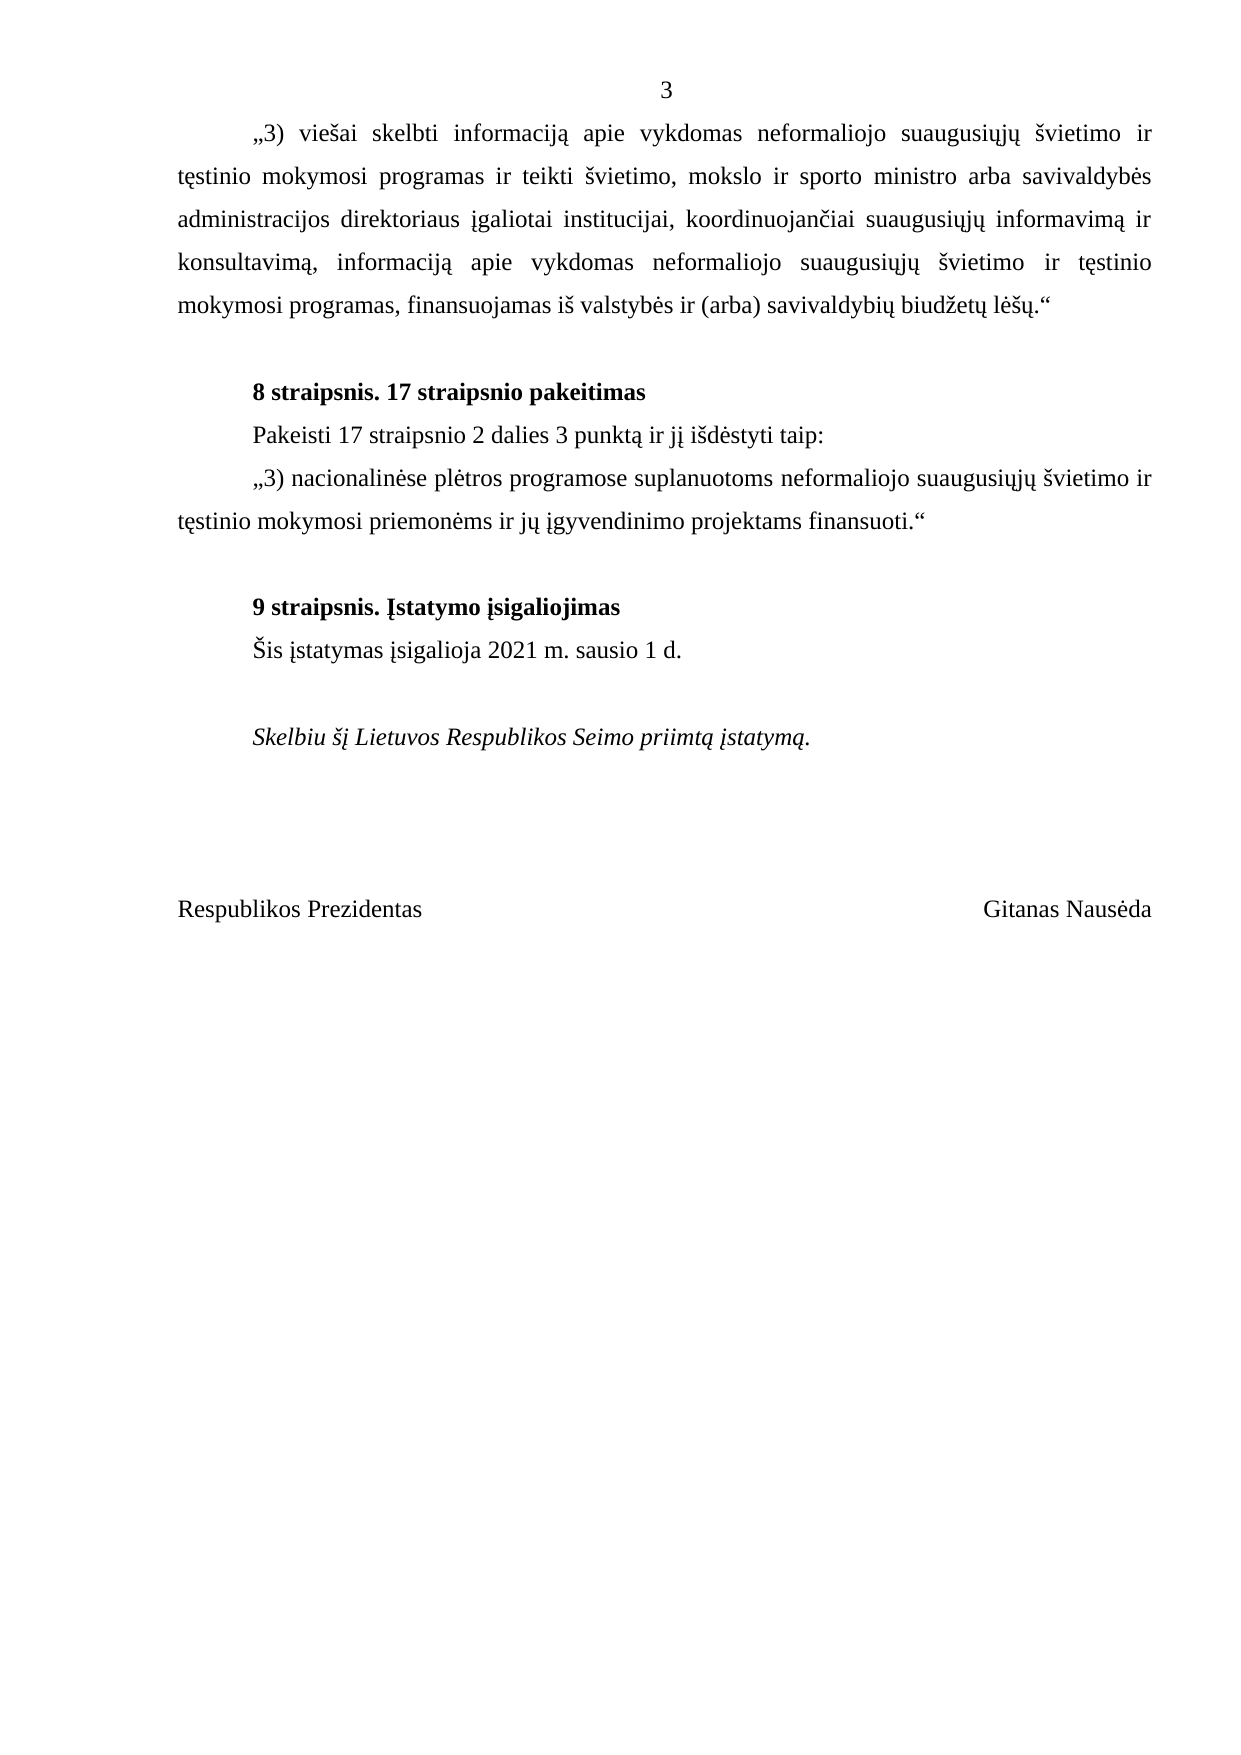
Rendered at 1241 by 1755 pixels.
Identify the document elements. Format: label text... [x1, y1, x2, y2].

text „3) nacionalinėse plėtros programose suplanuotoms neformaliojo suaugusiųjų švietimo ir tęstinio mokymosi priemonėms ir jų įgyvendinimo projektams finansuoti.“ [177, 463, 1152, 535]
text „3) viešai skelbti informaciją apie vykdomas neformaliojo suaugusiųjų švietimo ir tęstinio mokymosi programas ir teikti švietimo, mokslo ir sporto ministro arba savivaldybės administracijos direktoriaus įgaliotai institucijai, koordinuojančiai suaugusiųjų informavimą ir konsultavimą, informaciją apie vykdomas neformaliojo suaugusiųjų švietimo ir tęstinio mokymosi programas, finansuojamas iš valstybės ir (arba) savivaldybių biudžetų lėšų.“ [177, 118, 1152, 319]
text 8 straipsnis. 17 straipsnio pakeitimas [177, 377, 1152, 406]
text 9 straipsnis. Įstatymo įsigaliojimas [177, 592, 1152, 621]
text Šis įstatymas įsigalioja 2021 m. sausio 1 d. [177, 636, 1152, 664]
text Respublikos Prezidentas Gitanas Nausėda [177, 894, 1152, 923]
text Pakeisti 17 straipsnio 2 dalies 3 punktą ir jį išdėstyti taip: [177, 420, 1152, 449]
text Skelbiu šį Lietuvos Respublikos Seimo priimtą įstatymą. [177, 722, 1152, 751]
